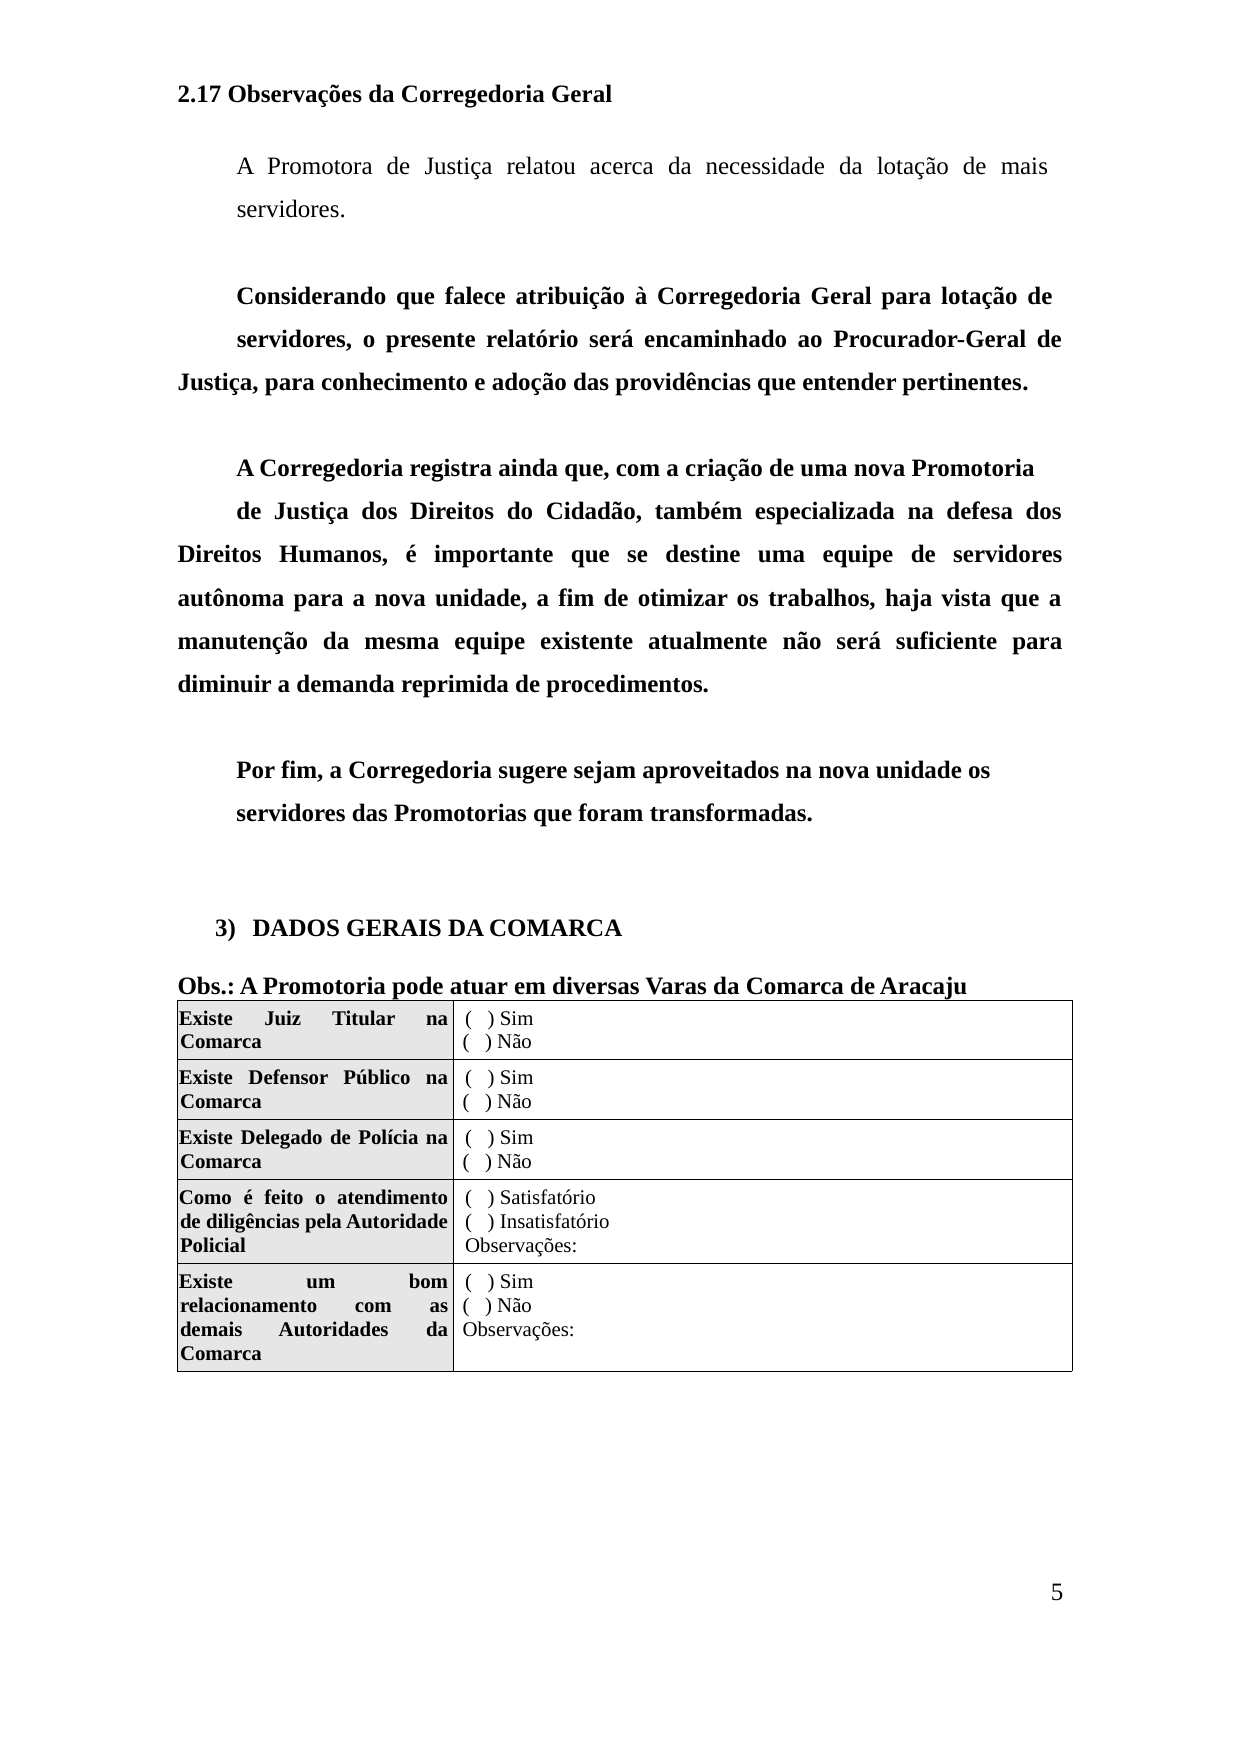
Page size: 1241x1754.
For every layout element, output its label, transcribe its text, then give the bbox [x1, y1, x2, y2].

text 2.17 Observações da Corregedoria Geral [177, 79, 1063, 108]
table_cell Existe Delegado de Polícia na Comarca [178, 1120, 453, 1179]
list DADOS GERAIS DA COMARCA [215, 913, 1063, 942]
text de Justiça dos Direitos do Cidadão, também especializada na defesa dos Direitos Humanos, é importante que se destine uma equipe de servidores autônoma para a nova unidade, a fim de otimizar os trabalhos, haja vista que a manutenção da mesma equipe existente atualmente não será suficiente para diminuir a demanda reprimida de procedimentos. [177, 496, 1063, 698]
text Por fim, a Corregedoria sugere sejam aproveitados na nova unidade os [177, 755, 1063, 784]
table_cell ( ) Sim ( ) Não Observações: [454, 1264, 1072, 1371]
table_cell Existe Defensor Público na Comarca [178, 1060, 453, 1119]
text Obs.: A Promotoria pode atuar em diversas Varas da Comarca de Aracaju [177, 971, 1063, 999]
table_cell Como é feito o atendimento de diligências pela Autoridade Policial [178, 1180, 453, 1263]
text A Promotora de Justiça relatou acerca da necessidade da lotação de mais servidores. [177, 151, 1063, 223]
text servidores das Promotorias que foram transformadas. [177, 798, 1063, 827]
text A Corregedoria registra ainda que, com a criação de uma nova Promotoria [177, 453, 1063, 482]
table_cell ( ) Sim ( ) Não [454, 1060, 1072, 1119]
table_cell Existe um bom relacionamento com as demais Autoridades da Comarca [178, 1264, 453, 1371]
text Considerando que falece atribuição à Corregedoria Geral para lotação de servidores, o presente relatório será encaminhado ao Procurador-Geral de Justiça, para conhecimento e adoção das providências que entender pertinentes. [177, 281, 1063, 396]
table_cell ( ) Sim ( ) Não [454, 1120, 1072, 1179]
table_header ( ) Sim ( ) Não [454, 1001, 1072, 1059]
table_cell ( ) Satisfatório ( ) Insatisfatório Observações: [454, 1180, 1072, 1263]
table_header Existe Juiz Titular na Comarca [178, 1001, 453, 1059]
